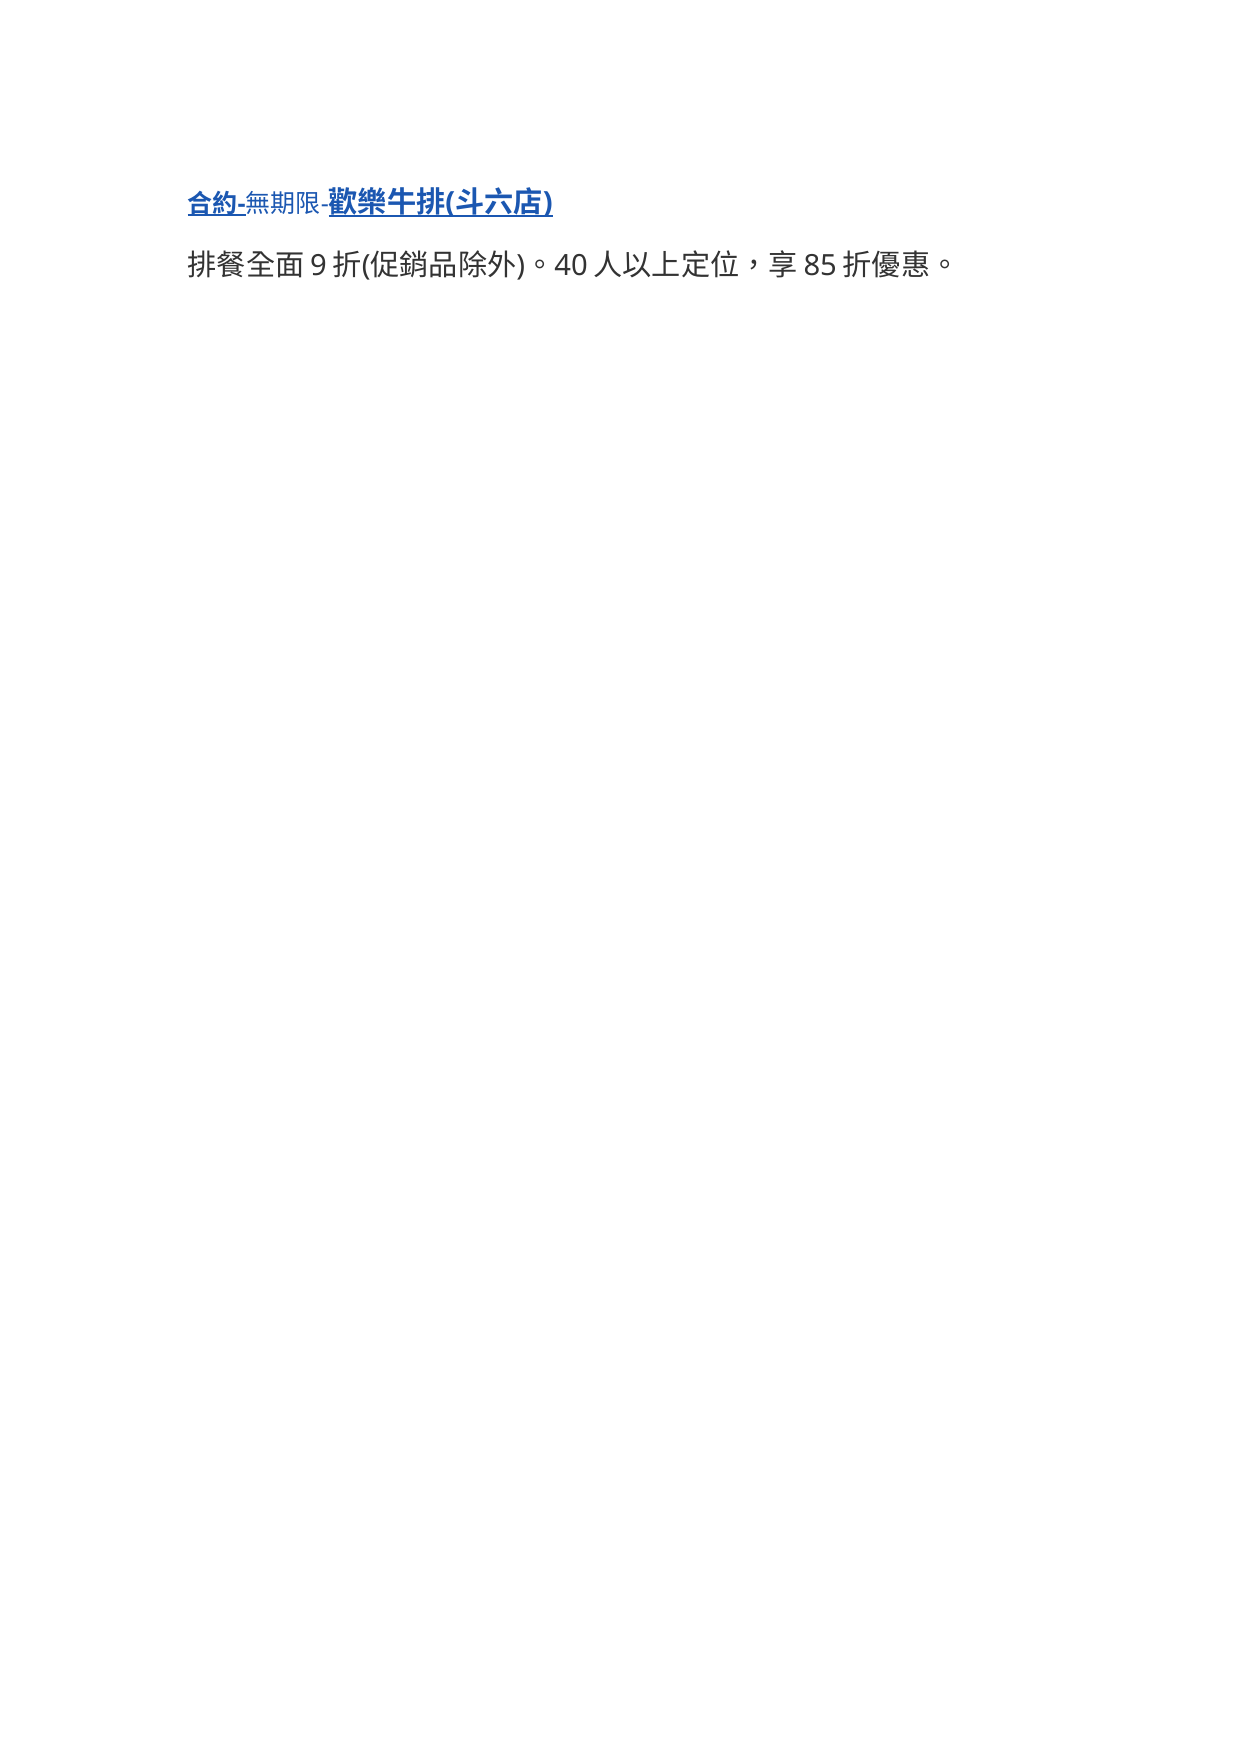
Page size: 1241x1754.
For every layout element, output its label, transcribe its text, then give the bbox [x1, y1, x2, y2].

text 排餐全面9折(促銷品除外)。40人以上定位，享85折優惠。 [187, 221, 1053, 283]
text 合約-無期限-歡樂牛排(斗六店) [187, 158, 1053, 221]
